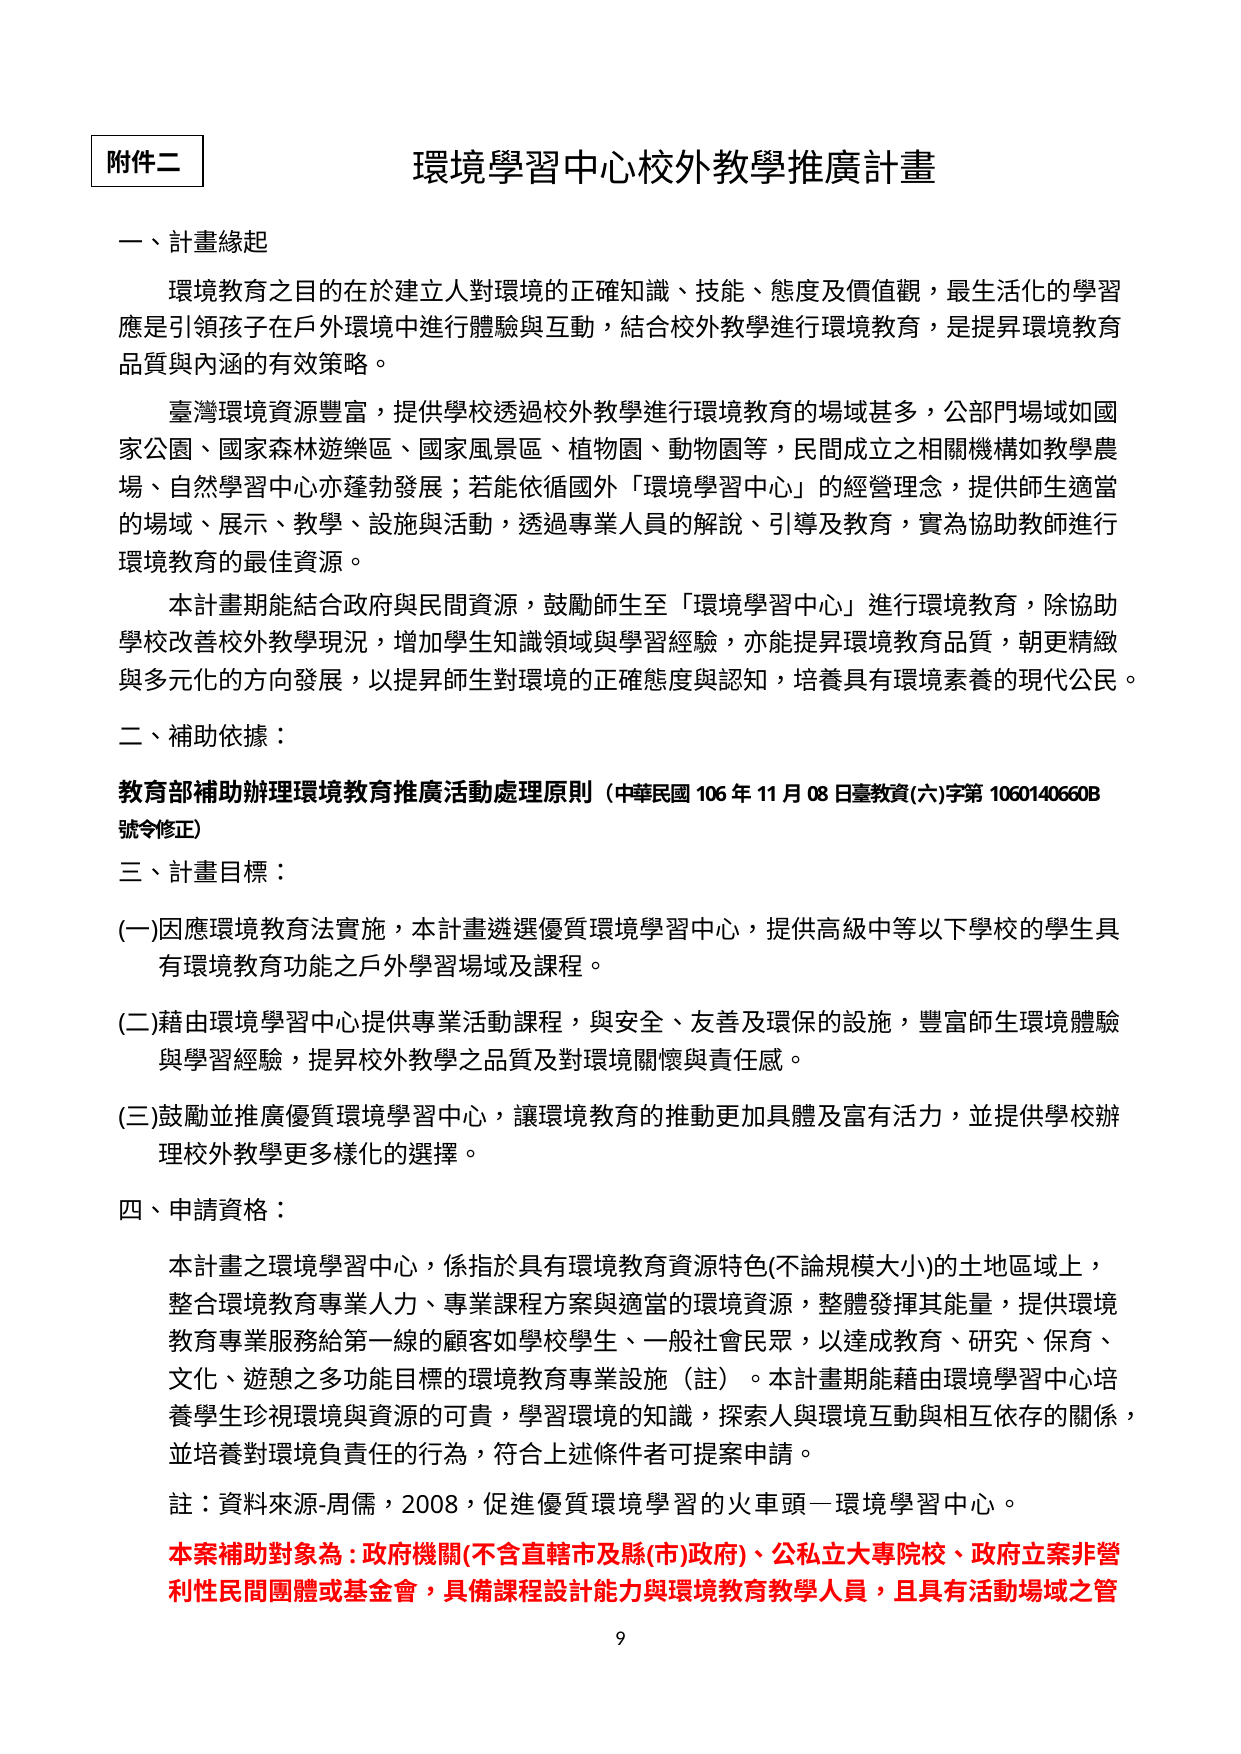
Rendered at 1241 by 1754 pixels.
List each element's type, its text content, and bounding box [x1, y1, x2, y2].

text 環境教育之目的在於建立人對環境的正確知識、技能、態度及價值觀，最生活化的學習應是引領孩子在戶外環境中進行體驗與互動，結合校外教學進行環境教育，是提昇環境教育品質與內涵的有效策略。 [118, 272, 1122, 380]
text 臺灣環境資源豐富，提供學校透過校外教學進行環境教育的場域甚多，公部門場域如國家公園、國家森林遊樂區、國家風景區、植物園、動物園等，民間成立之相關機構如教學農場、自然學習中心亦蓬勃發展；若能依循國外「環境學習中心」的經營理念，提供師生適當的場域、展示、教學、設施與活動，透過專業人員的解說、引導及教育，實為協助教師進行環境教育的最佳資源。 [118, 386, 1122, 573]
text 四、申請資格： [118, 1183, 1122, 1221]
text 本計畫期能結合政府與民間資源，鼓勵師生至「環境學習中心」進行環境教育，除協助學校改善校外教學現況，增加學生知識領域與學習經驗，亦能提昇環境教育品質，朝更精緻與多元化的方向發展，以提昇師生對環境的正確態度與認知，培養具有環境素養的現代公民。 [118, 578, 1122, 691]
list 因應環境教育法實施，本計畫遴選優質環境學習中心，提供高級中等以下學校的學生具有環境教育功能之戶外學習場域及課程。 [118, 902, 1122, 977]
list 鼓勵並推廣優質環境學習中心，讓環境教育的推動更加具體及富有活力，並提供學校辦理校外教學更多樣化的選擇。 [118, 1090, 1122, 1165]
text 註：資料來源-周儒，2008，促進優質環境學習的火車頭—環境學習中心。 [168, 1477, 1122, 1515]
text 一、計畫緣起 [118, 215, 1122, 253]
list 藉由環境學習中心提供專業活動課程，與安全、友善及環保的設施，豐富師生環境體驗與學習經驗，提昇校外教學之品質及對環境關懷與責任感。 [118, 996, 1122, 1071]
text 本計畫之環境學習中心，係指於具有環境教育資源特色(不論規模大小)的土地區域上，整合環境教育專業人力、專業課程方案與適當的環境資源，整體發揮其能量，提供環境教育專業服務給第一線的顧客如學校學生、一般社會民眾，以達成教育、研究、保育、文化、遊憩之多功能目標的環境教育專業設施（註）。本計畫期能藉由環境學習中心培養學生珍視環境與資源的可貴，學習環境的知識，探索人與環境互動與相互依存的關係，並培養對環境負責任的行為，符合上述條件者可提案申請。 [168, 1240, 1122, 1465]
text 環境學習中心校外教學推廣計畫 [74, 122, 1122, 197]
text 教育部補助辦理環境教育推廣活動處理原則（中華民國106年11月08日臺教資(六)字第1060140660B號令修正） [118, 766, 1122, 841]
text 本案補助對象為 : 政府機關(不含直轄市及縣(市)政府)、公私立大專院校、政府立案非營利性民間團體或基金會，具備課程設計能力與環境教育教學人員，且具有活動場域之管 [168, 1527, 1122, 1602]
text 附件二 [107, 143, 188, 179]
text 二、補助依據： [118, 709, 1122, 747]
text 三、計畫目標： [118, 846, 1122, 883]
